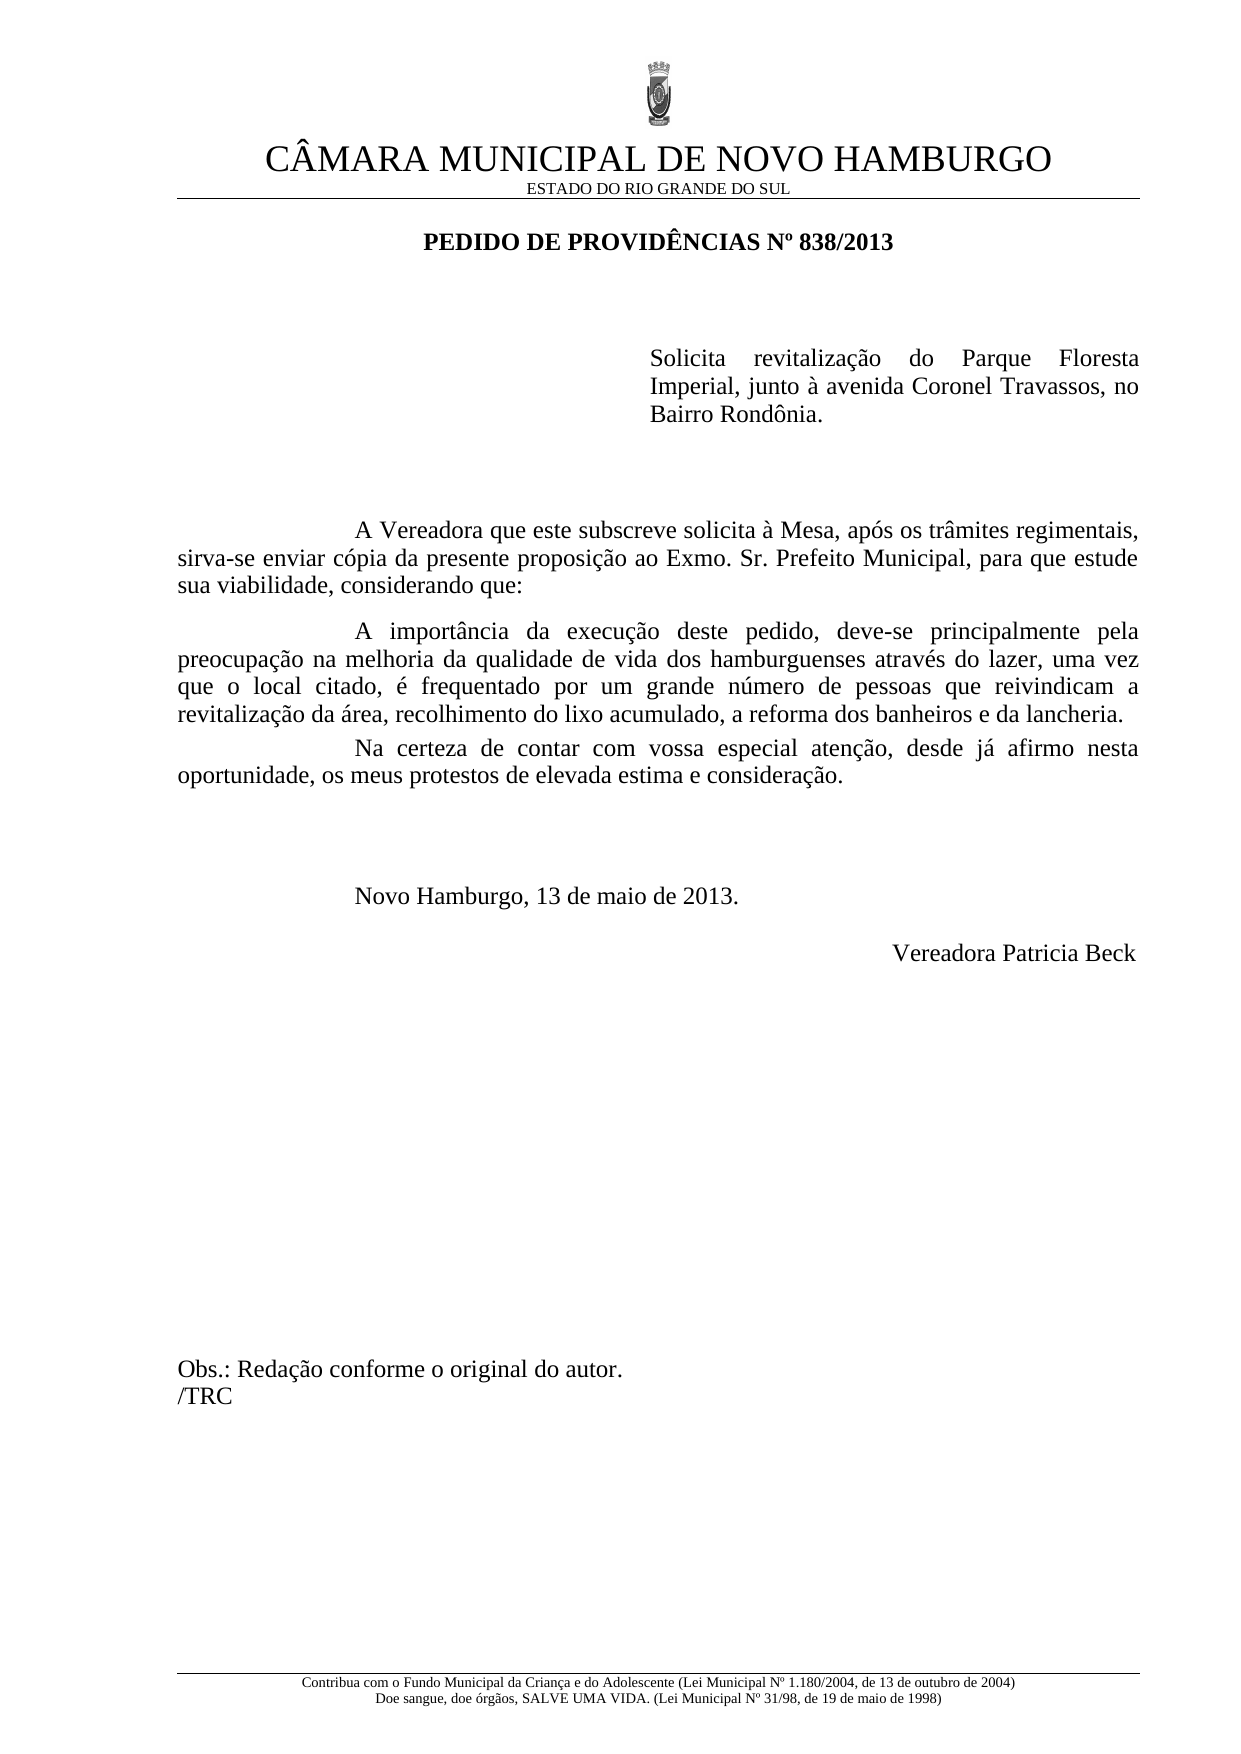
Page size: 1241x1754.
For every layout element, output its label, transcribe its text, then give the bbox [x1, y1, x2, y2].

text Na certeza de contar com vossa especial atenção, desde já afirmo nesta oportunidade, os meus protestos de elevada estima e consideração. [177, 734, 1140, 789]
text /TRC [177, 1382, 1140, 1410]
text PEDIDO DE PROVIDÊNCIAS Nº 838/2013 [177, 228, 1140, 256]
text Vereadora Patricia Beck [177, 939, 1140, 967]
text A importância da execução deste pedido, deve-se principalmente pela preocupação na melhoria da qualidade de vida dos hamburguenses através do lazer, uma vez que o local citado, é frequentado por um grande número de pessoas que reivindicam a revitalização da área, recolhimento do lixo acumulado, a reforma dos banheiros e da lancheria. [177, 617, 1140, 728]
text Novo Hamburgo, 13 de maio de 2013. [177, 882, 1140, 909]
text Obs.: Redação conforme o original do autor. [177, 1355, 1140, 1382]
text A Vereadora que este subscreve solicita à Mesa, após os trâmites regimentais, sirva-se enviar cópia da presente proposição ao Exmo. Sr. Prefeito Municipal, para que estude sua viabilidade, considerando que: [177, 516, 1140, 599]
text Solicita revitalização do Parque Floresta Imperial, junto à avenida Coronel Travassos, no Bairro Rondônia. [649, 344, 1140, 428]
